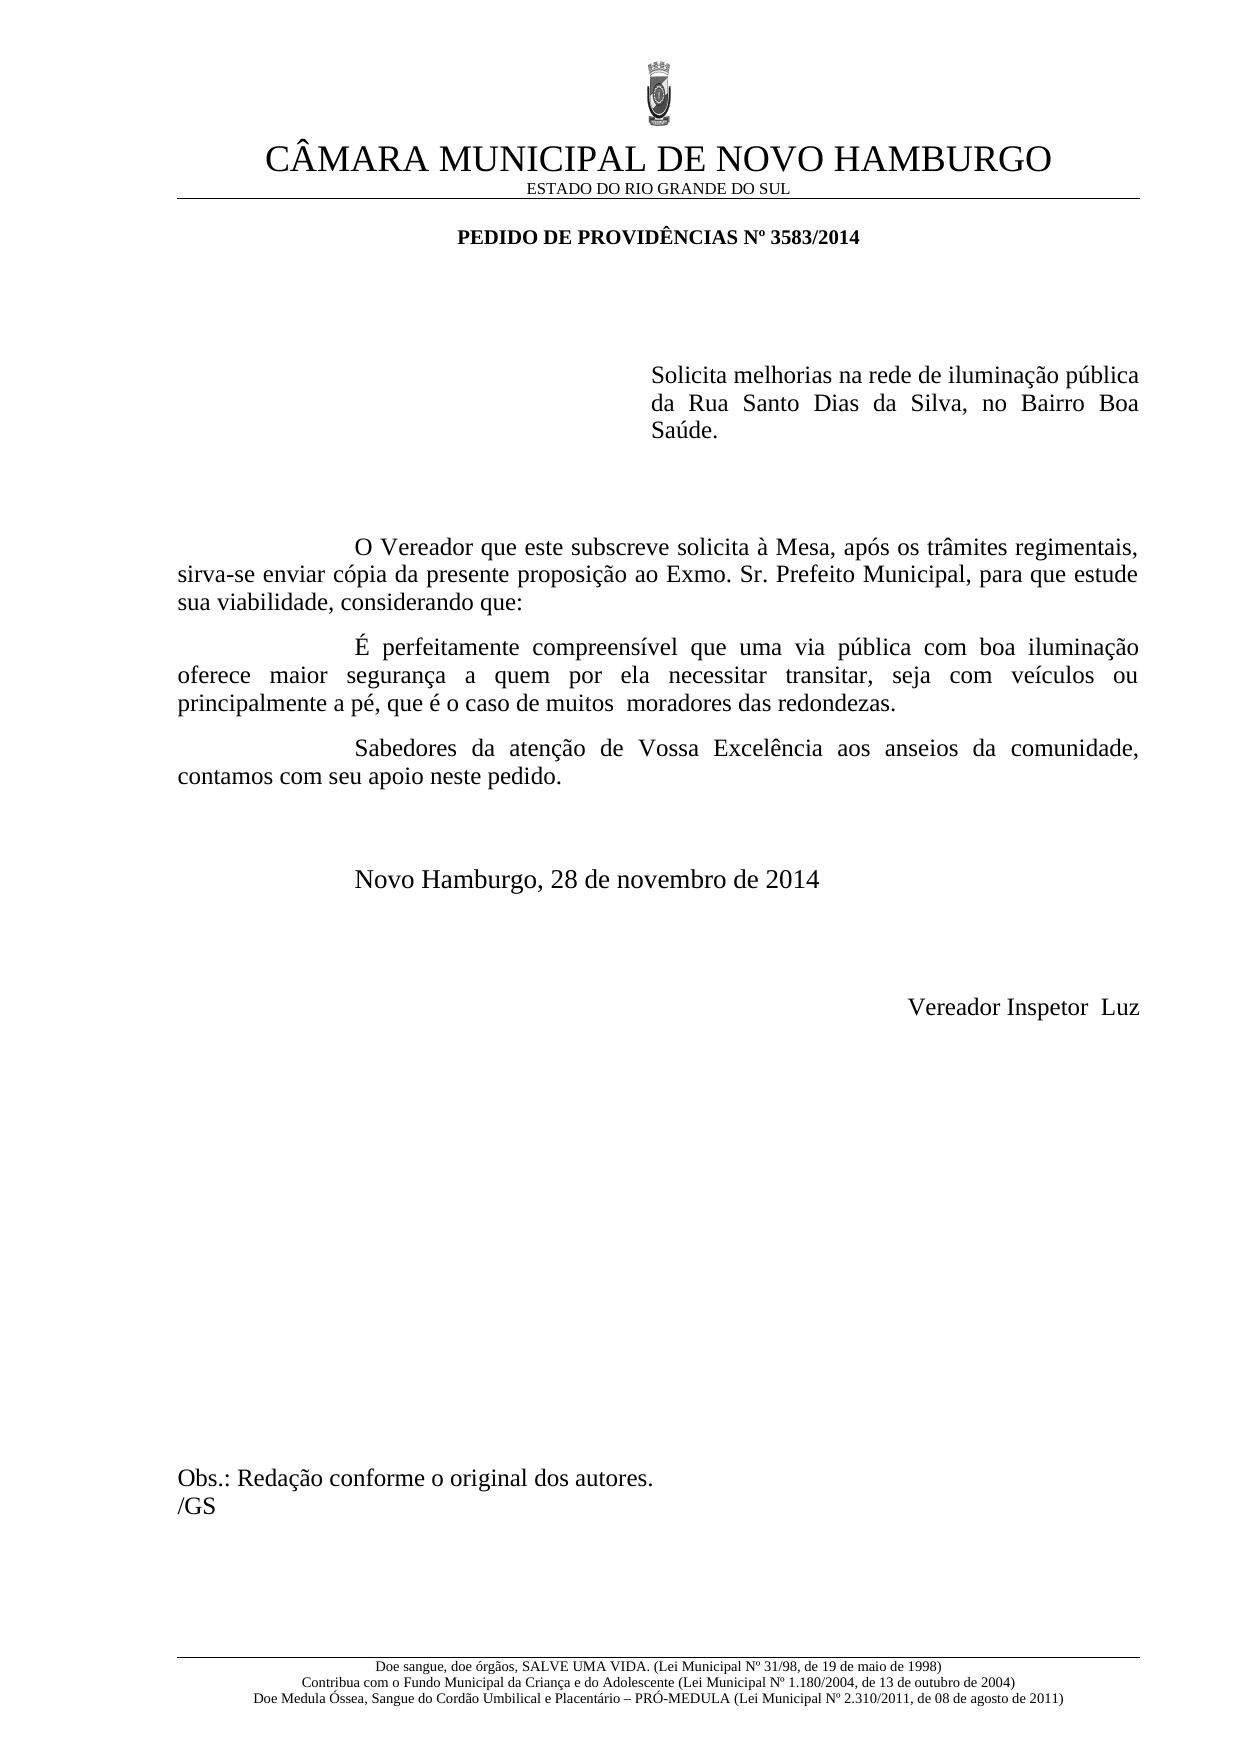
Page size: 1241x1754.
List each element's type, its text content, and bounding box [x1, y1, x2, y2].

text É perfeitamente compreensível que uma via pública com boa iluminação oferece maior segurança a quem por ela necessitar transitar, seja com veículos ou principalmente a pé, que é o caso de muitos moradores das redondezas. [177, 633, 1140, 717]
text Sabedores da atenção de Vossa Excelência aos anseios da comunidade, contamos com seu apoio neste pedido. [177, 734, 1140, 790]
text Solicita melhorias na rede de iluminação pública da Rua Santo Dias da Silva, no Bairro Boa Saúde. [651, 361, 1140, 444]
text /GS [177, 1492, 1140, 1520]
text O Vereador que este subscreve solicita à Mesa, após os trâmites regimentais, sirva-se enviar cópia da presente proposição ao Exmo. Sr. Prefeito Municipal, para que estude sua viabilidade, considerando que: [177, 533, 1140, 616]
text Vereador Inspetor Luz [177, 993, 1140, 1021]
text Obs.: Redação conforme o original dos autores. [177, 1464, 1140, 1492]
text Novo Hamburgo, 28 de novembro de 2014 [177, 864, 1140, 894]
text PEDIDO DE PROVIDÊNCIAS Nº 3583/2014 [177, 226, 1140, 249]
